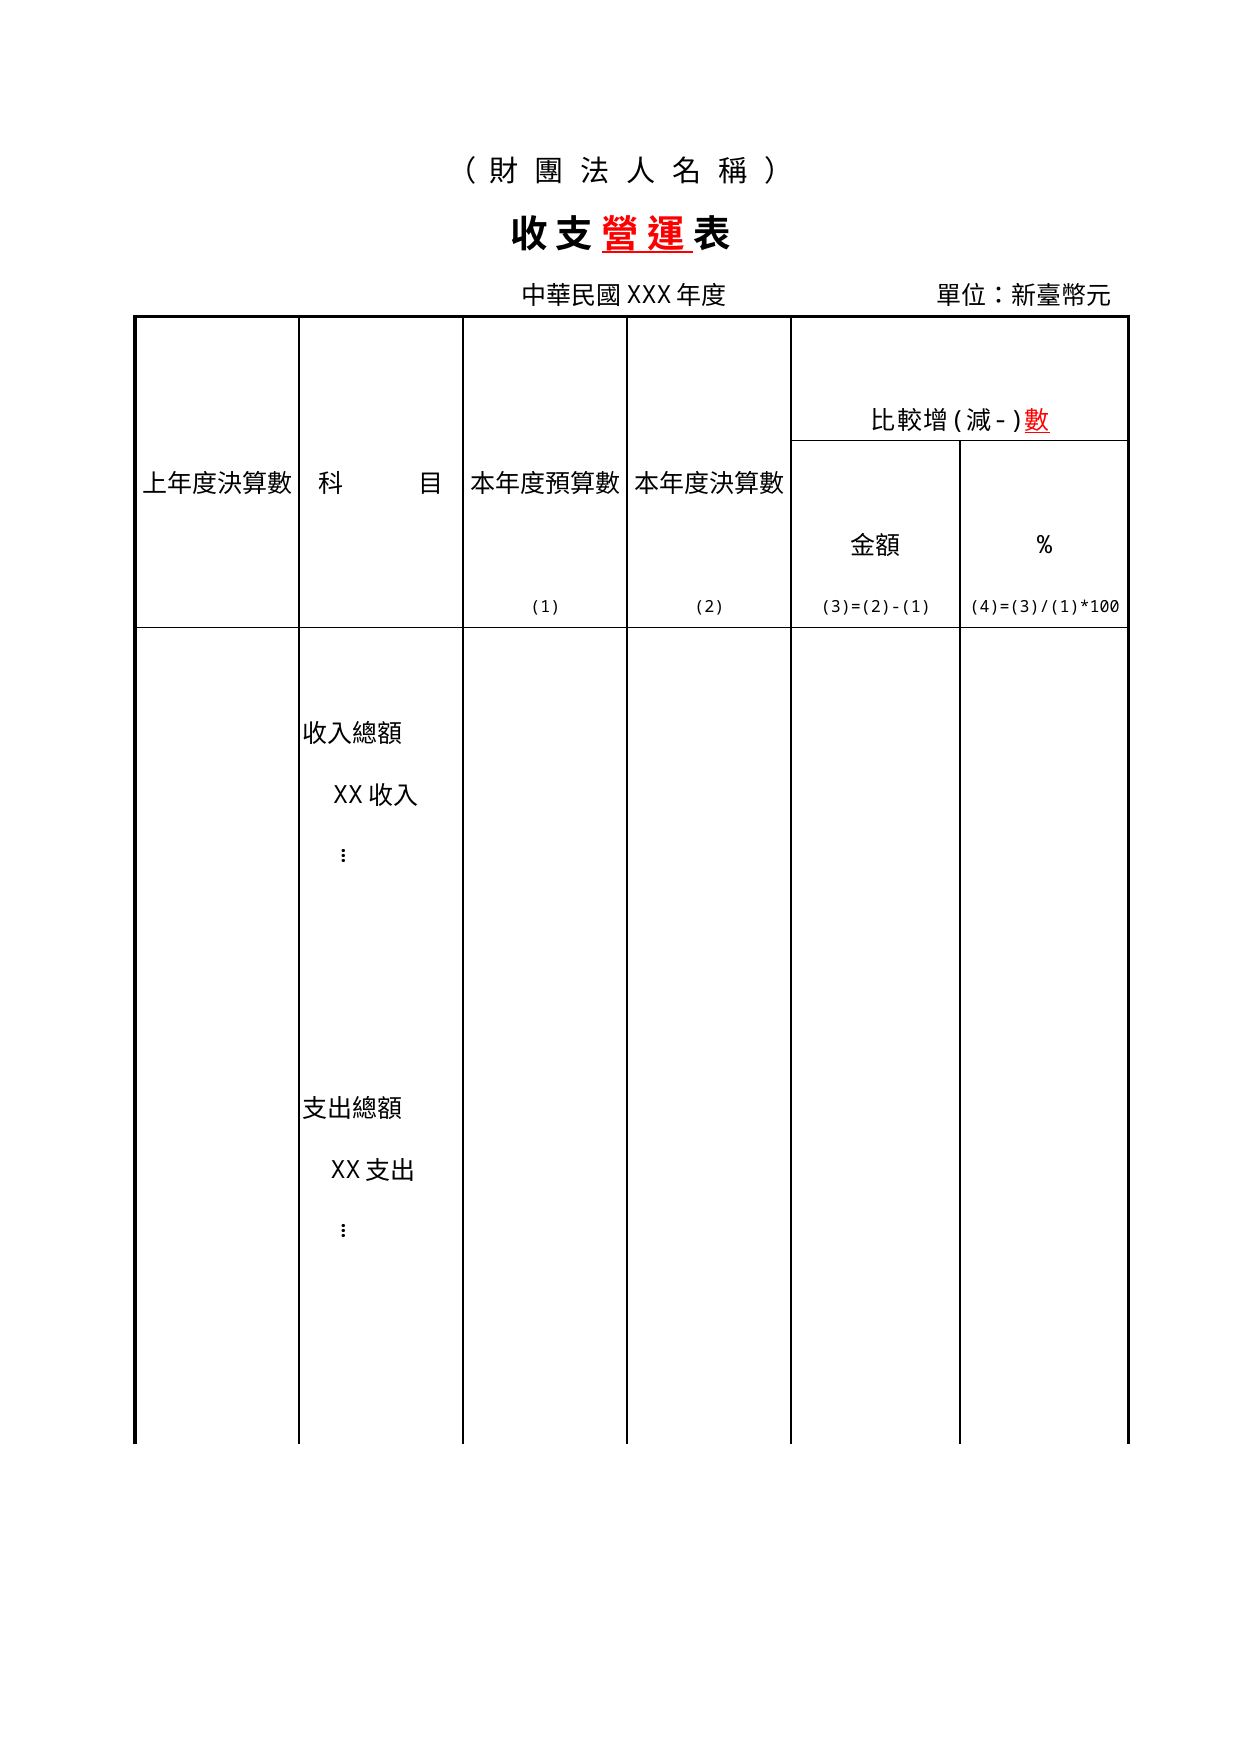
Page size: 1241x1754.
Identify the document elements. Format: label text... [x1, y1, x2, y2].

table_cell % [961, 441, 1127, 564]
table_cell [961, 1002, 1127, 1064]
table_cell [300, 940, 462, 1002]
table_cell [137, 1127, 298, 1189]
table_cell [628, 628, 790, 752]
table_cell [628, 877, 790, 939]
table_cell XX支出 [300, 1127, 462, 1189]
table_header 本年度決算數 [628, 318, 790, 564]
table_cell [792, 1377, 959, 1444]
table_cell [300, 877, 462, 939]
table_cell [464, 1002, 626, 1064]
table_header 上年度決算數 [137, 318, 298, 564]
table_header 本年度預算數 [464, 318, 626, 564]
table_cell [961, 752, 1127, 814]
table_cell [464, 1127, 626, 1189]
table_cell (3)=(2)-(1) [792, 565, 959, 627]
table_header 科 目 [300, 318, 462, 564]
table_cell [792, 877, 959, 939]
table_cell … [300, 815, 462, 877]
table_cell [792, 1065, 959, 1127]
table_cell [628, 752, 790, 814]
table_cell [628, 1190, 790, 1252]
table_cell 收入總額 [300, 628, 462, 752]
table_cell [628, 1252, 790, 1314]
table_cell … [300, 1190, 462, 1252]
table_cell [464, 940, 626, 1002]
table_cell (2) [628, 565, 790, 627]
table_cell [628, 1127, 790, 1189]
table_cell [961, 1377, 1127, 1444]
table_cell [464, 628, 626, 752]
table_cell [300, 1002, 462, 1064]
table_cell [792, 752, 959, 814]
table_cell [137, 1002, 298, 1064]
text 收支營運表 [94, 189, 1146, 252]
table_cell [961, 1190, 1127, 1252]
table_cell [792, 1190, 959, 1252]
table_cell [792, 940, 959, 1002]
table_cell [464, 1315, 626, 1377]
table_cell [628, 815, 790, 877]
table_cell [961, 1252, 1127, 1314]
table_cell [961, 940, 1127, 1002]
table_cell [628, 1002, 790, 1064]
table_cell [792, 628, 959, 752]
table_cell [137, 815, 298, 877]
table_cell [792, 1002, 959, 1064]
table_cell [792, 815, 959, 877]
table_cell [464, 752, 626, 814]
table_cell [792, 1127, 959, 1189]
table_cell 支出總額 [300, 1065, 462, 1127]
table_cell [137, 1315, 298, 1377]
table_cell [137, 628, 298, 752]
table_cell 金額 [792, 441, 959, 564]
table_cell [628, 1315, 790, 1377]
table_cell [792, 1252, 959, 1314]
table_cell [792, 1315, 959, 1377]
table_cell [961, 877, 1127, 939]
table_cell [628, 940, 790, 1002]
table_cell [961, 1315, 1127, 1377]
table_cell (1) [464, 565, 626, 627]
table_cell [137, 877, 298, 939]
table_header 比較增(減-)數 [792, 318, 1127, 439]
table_cell [961, 1065, 1127, 1127]
table_cell [300, 1377, 462, 1444]
table_cell [464, 1377, 626, 1444]
table_cell (4)=(3)/(1)*100 [961, 565, 1127, 627]
text 中華民國XXX年度 單位：新臺幣元 [446, 252, 1192, 314]
table_cell [961, 628, 1127, 752]
table_cell [137, 1065, 298, 1127]
table_cell [464, 877, 626, 939]
table_cell [464, 1252, 626, 1314]
table_cell [961, 815, 1127, 877]
table_cell [300, 565, 462, 627]
table_cell [464, 1065, 626, 1127]
table_cell [137, 1377, 298, 1444]
table_cell [300, 1252, 462, 1314]
table_cell [137, 1252, 298, 1314]
table_cell [961, 1127, 1127, 1189]
table_cell [300, 1315, 462, 1377]
text （財團法人名稱） [94, 127, 1146, 189]
table_cell [464, 815, 626, 877]
table_cell XX收入 [300, 752, 462, 814]
table_cell [628, 1065, 790, 1127]
table_cell [137, 752, 298, 814]
table_cell [628, 1377, 790, 1444]
table_cell [137, 565, 298, 627]
table_cell [137, 1190, 298, 1252]
table_cell [137, 940, 298, 1002]
table_cell [464, 1190, 626, 1252]
